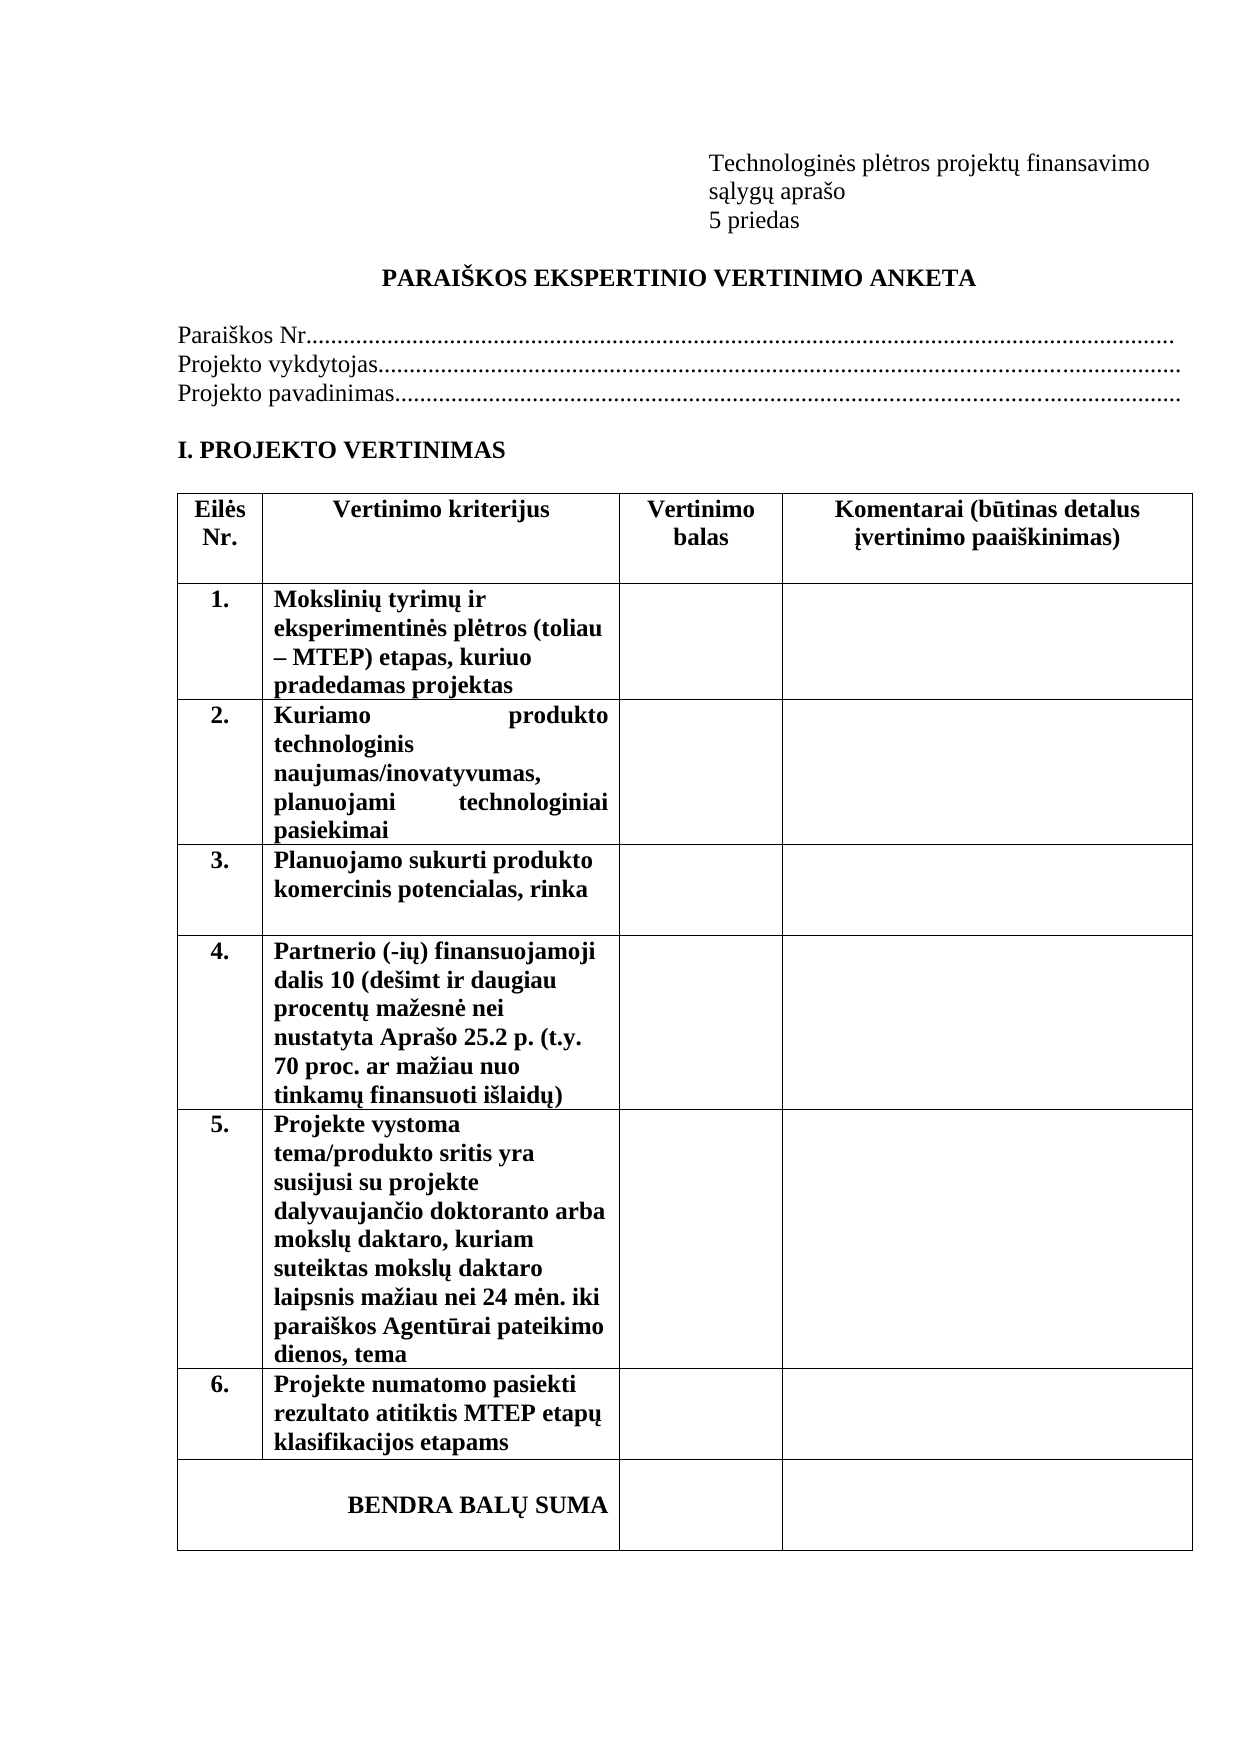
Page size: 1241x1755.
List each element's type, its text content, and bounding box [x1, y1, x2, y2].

table_cell [783, 1369, 1192, 1459]
table_cell Projekte numatomo pasiekti rezultato atitiktis MTEP etapų klasifikacijos etapams [263, 1369, 619, 1459]
table_cell 4. [178, 936, 262, 1108]
table_cell [620, 845, 782, 935]
table_header Komentarai (būtinas detalus įvertinimo paaiškinimas) [783, 494, 1192, 583]
table_cell [620, 584, 782, 699]
table_cell 5. [178, 1110, 262, 1368]
text PARAIŠKOS EKSPERTINIO VERTINIMO ANKETA [177, 263, 1181, 291]
text sąlygų aprašo [709, 176, 1181, 205]
table_cell [783, 700, 1192, 844]
table_cell [620, 1460, 782, 1550]
table_header Eilės Nr. [178, 494, 262, 583]
text 5 priedas [709, 205, 1181, 234]
text Projekto vykdytojas ................... [177, 349, 1181, 378]
table_cell Partnerio (-ių) finansuojamoji dalis 10 (dešimt ir daugiau procentų mažesnė nei nustatyta Aprašo 25.2 p. (t.y. 70 proc. ar mažiau nuo tinkamų finansuoti išlaidų) [263, 936, 619, 1108]
table_cell [783, 1460, 1192, 1550]
table_cell [620, 936, 782, 1108]
text Technologinės plėtros projektų finansavimo [709, 148, 1181, 176]
table_cell [783, 845, 1192, 935]
table_header Vertinimo kriterijus [263, 494, 619, 583]
table_cell Mokslinių tyrimų ir eksperimentinės plėtros (toliau – MTEP) etapas, kuriuo pradedamas projektas [263, 584, 619, 699]
text Projekto pavadinimas ...................... [177, 378, 1181, 406]
table_cell 6. [178, 1369, 262, 1459]
text I. PROJEKTO VERTINIMAS [177, 435, 1181, 464]
table_cell [620, 700, 782, 844]
table_cell Kuriamo produkto technologinis naujumas/inovatyvumas, planuojami technologiniai pasiekimai [263, 700, 619, 844]
table_cell 1. [178, 584, 262, 699]
table_cell [783, 584, 1192, 699]
table_cell 3. [178, 845, 262, 935]
table_cell [620, 1110, 782, 1368]
table_cell [620, 1369, 782, 1459]
table_cell BENDRA BALŲ SUMA [178, 1460, 619, 1550]
table_cell [783, 1110, 1192, 1368]
table_cell 2. [178, 700, 262, 844]
table_cell Planuojamo sukurti produkto komercinis potencialas, rinka [263, 845, 619, 935]
text Paraiškos Nr. [177, 320, 1181, 349]
table_cell Projekte vystoma tema/produkto sritis yra susijusi su projekte dalyvaujančio doktoranto arba mokslų daktaro, kuriam suteiktas mokslų daktaro laipsnis mažiau nei 24 mėn. iki paraiškos Agentūrai pateikimo dienos, tema [263, 1110, 619, 1368]
table_cell [783, 936, 1192, 1108]
table_header Vertinimo balas [620, 494, 782, 583]
